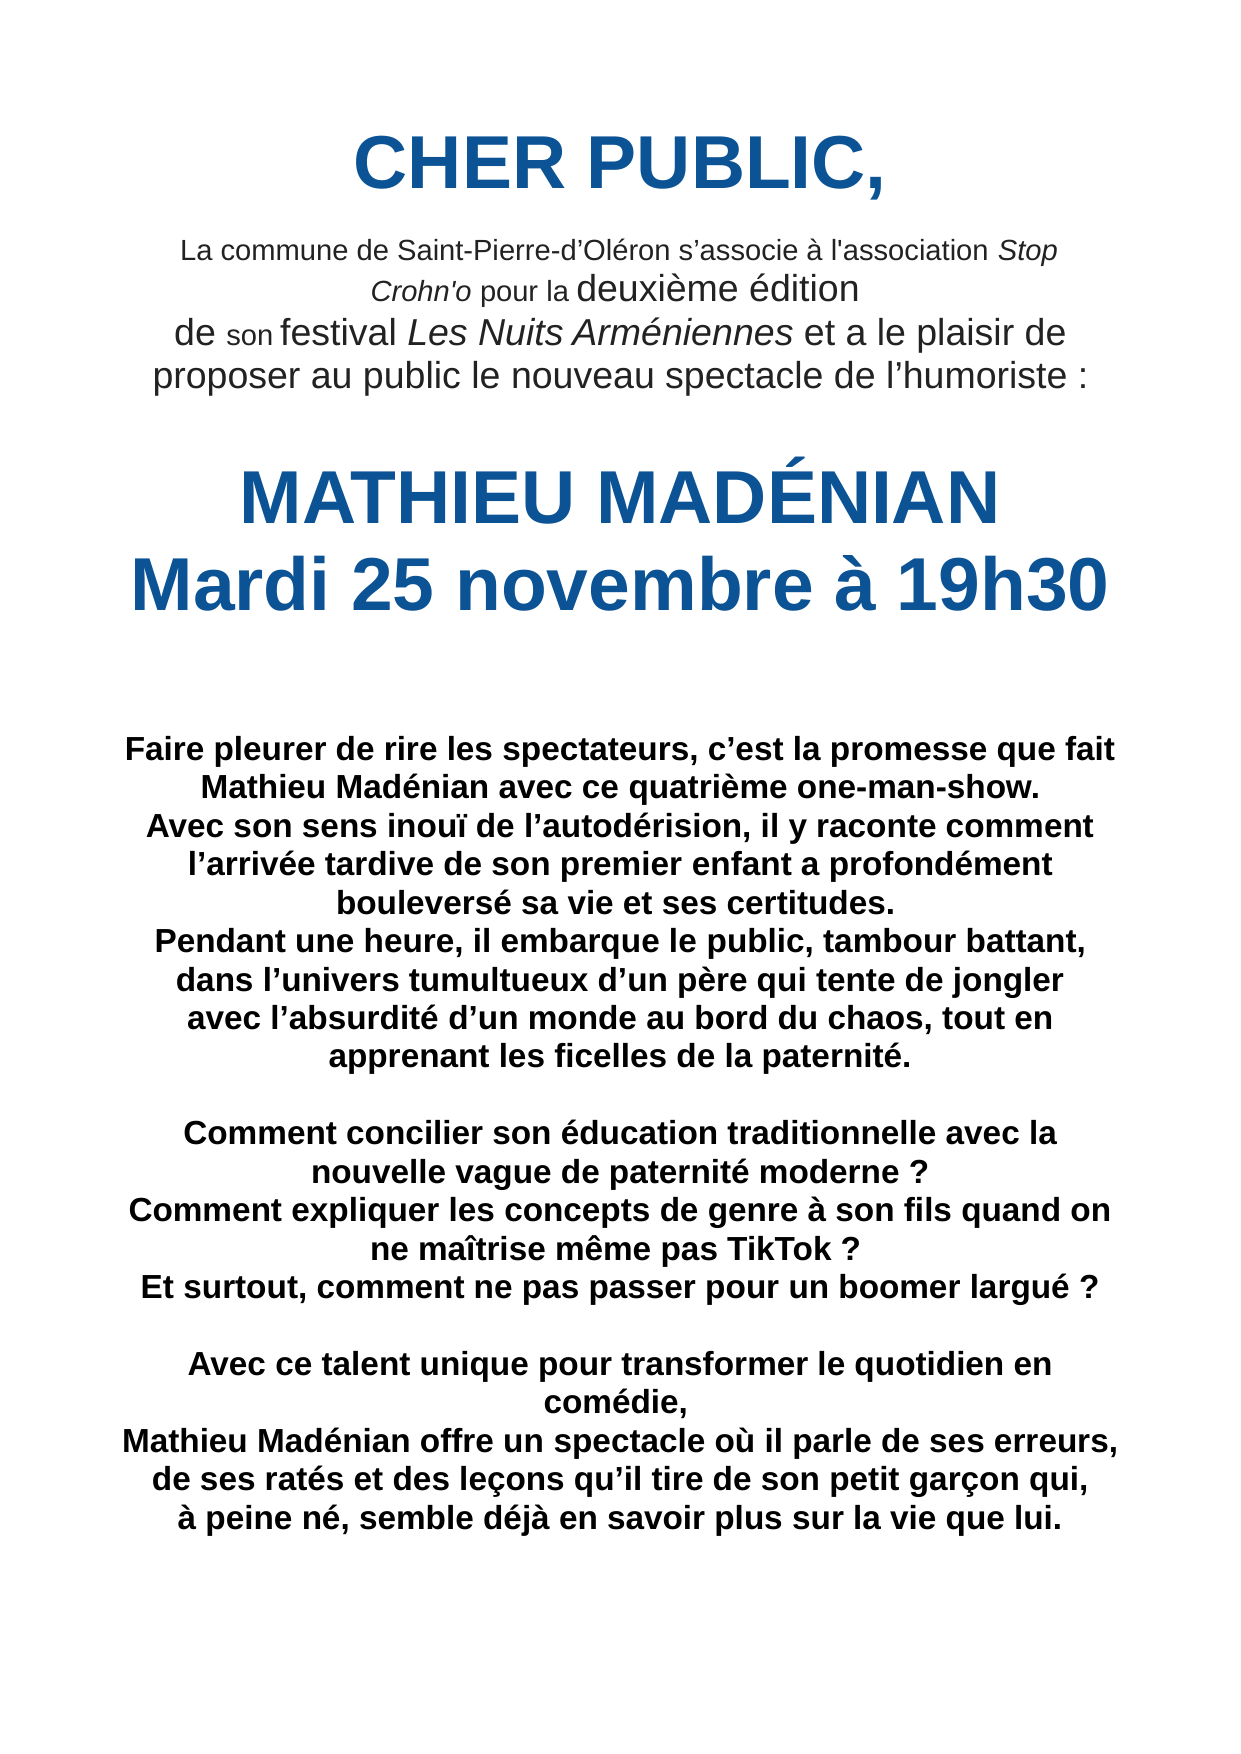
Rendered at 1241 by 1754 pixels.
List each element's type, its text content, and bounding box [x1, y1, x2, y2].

text Avec ce talent unique pour transformer le quotidien en comédie, [118, 1344, 1122, 1421]
text Mathieu Madénian offre un spectacle où il parle de ses erreurs, de ses ratés et des leçons qu’il tire de son petit garçon qui, [118, 1421, 1122, 1498]
text Et surtout, comment ne pas passer pour un boomer largué ? [118, 1267, 1122, 1306]
text Faire pleurer de rire les spectateurs, c’est la promesse que fait Mathieu Madénian avec ce quatrième one-man-show. [118, 729, 1122, 806]
text Comment concilier son éducation traditionnelle avec la nouvelle vague de paternité moderne ? [118, 1113, 1122, 1190]
text de son festival Les Nuits Arméniennes et a le plaisir de proposer au public le nouveau spectacle de l’humoriste : [118, 310, 1122, 396]
text MATHIEU MADÉNIAN Mardi 25 novembre à 19h30 [118, 425, 1122, 626]
text à peine né, semble déjà en savoir plus sur la vie que lui. [118, 1498, 1122, 1536]
text CHER PUBLIC, [118, 118, 1122, 204]
text Pendant une heure, il embarque le public, tambour battant, dans l’univers tumultueux d’un père qui tente de jongler [118, 921, 1122, 998]
text Comment expliquer les concepts de genre à son fils quand on ne maîtrise même pas TikTok ? [118, 1190, 1122, 1267]
text Avec son sens inouï de l’autodérision, il y raconte comment l’arrivée tardive de son premier enfant a profondément bouleversé sa vie et ses certitudes. [118, 806, 1122, 921]
text La commune de Saint-Pierre-d’Oléron s’associe à l'association Stop Crohn'o pour la deuxième édition [118, 233, 1122, 310]
text avec l’absurdité d’un monde au bord du chaos, tout en apprenant les ficelles de la paternité. [118, 998, 1122, 1075]
